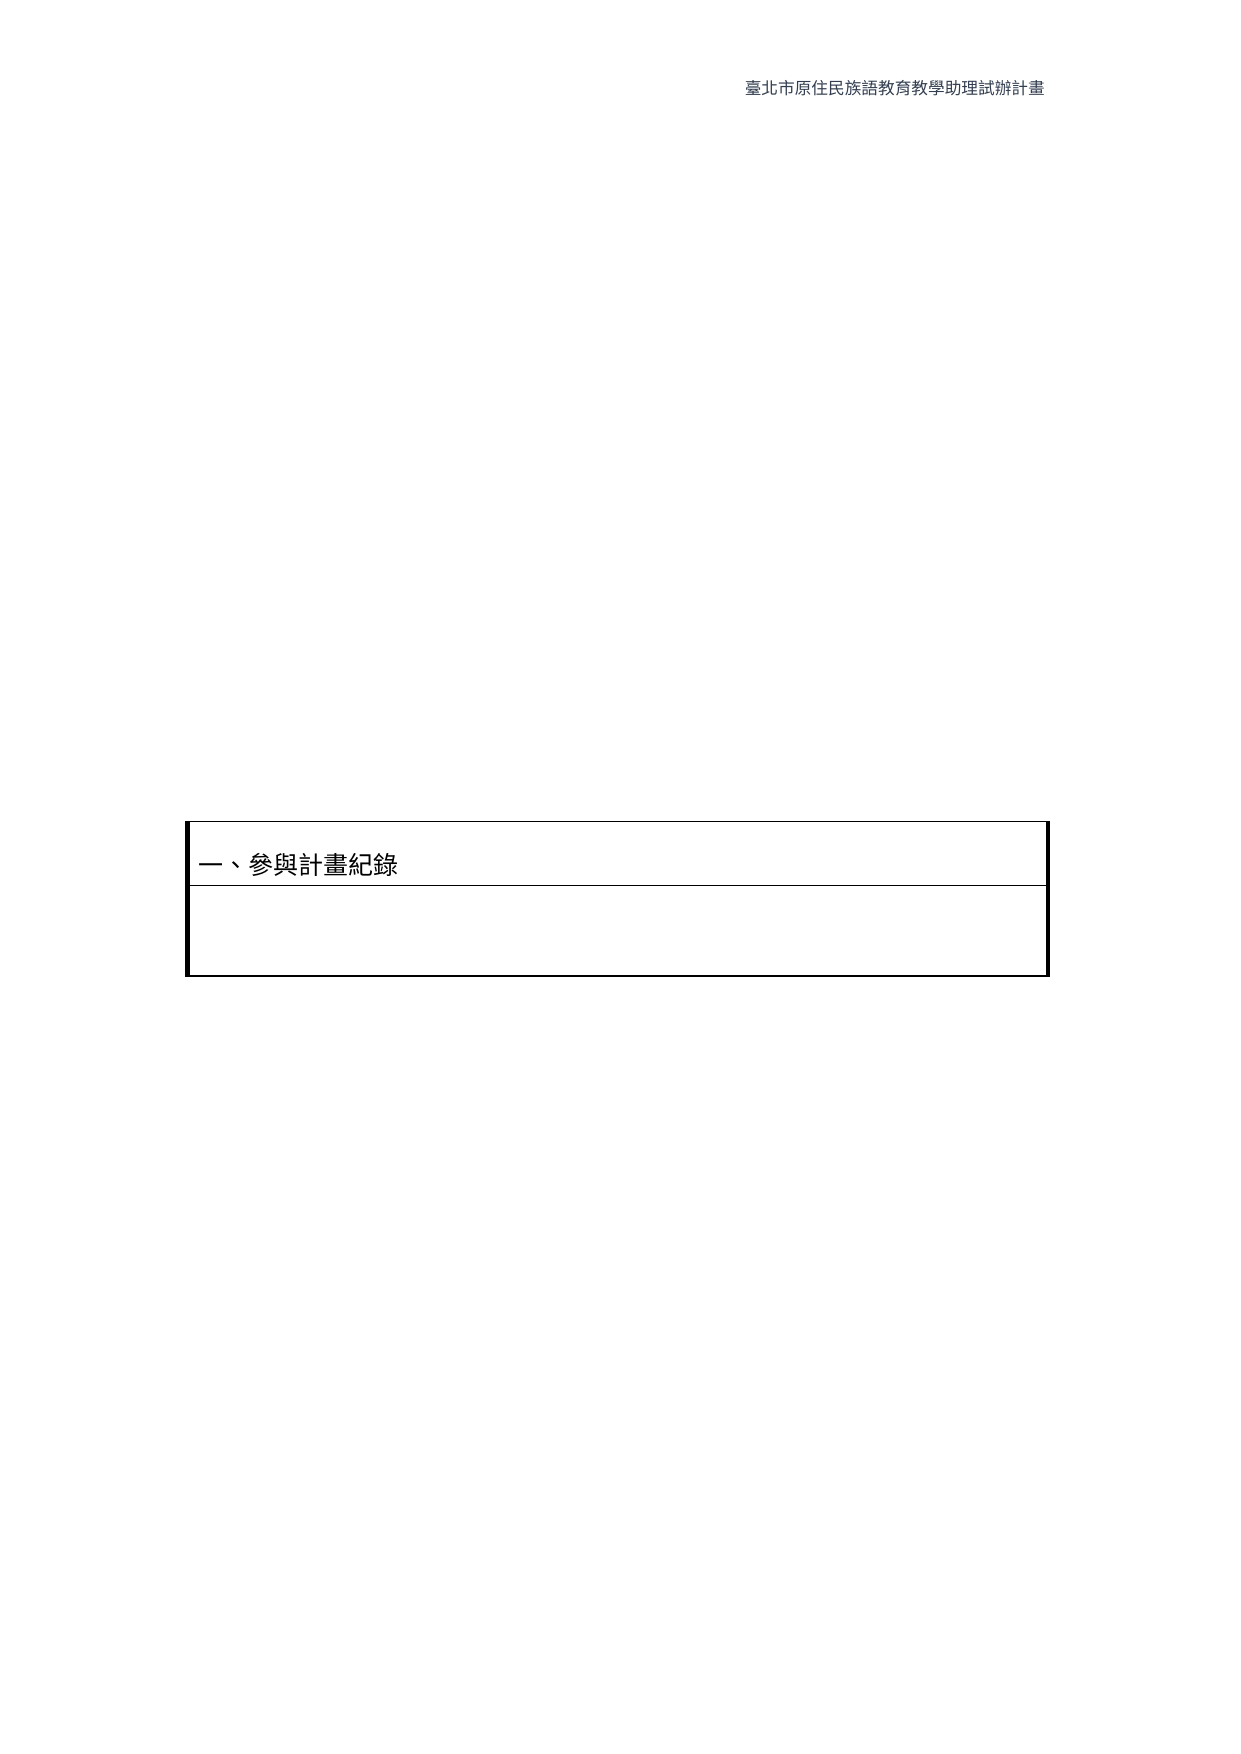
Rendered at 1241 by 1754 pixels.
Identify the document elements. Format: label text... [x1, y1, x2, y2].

table_cell 一、參與計畫紀錄 [190, 822, 1046, 885]
table_cell [190, 886, 1046, 975]
